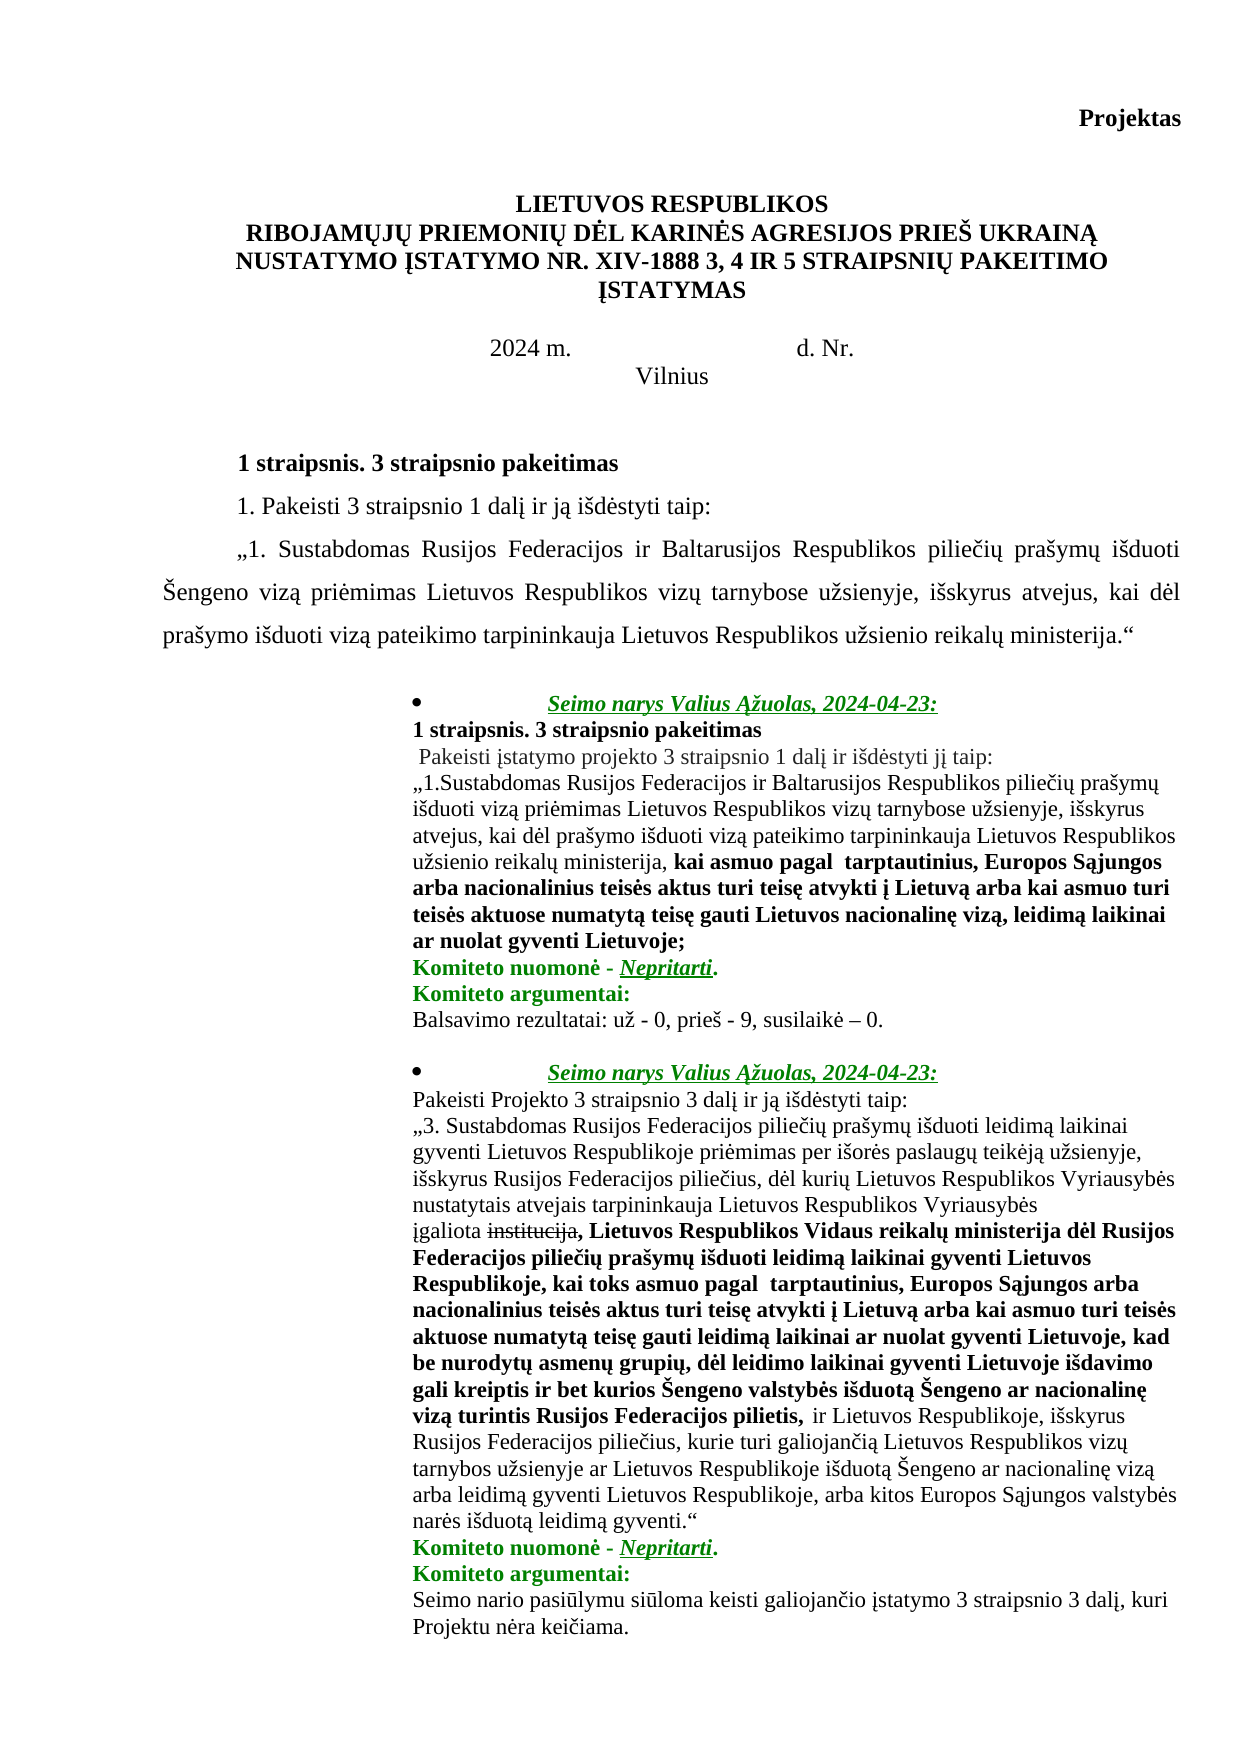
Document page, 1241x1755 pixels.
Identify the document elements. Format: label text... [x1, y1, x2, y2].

list Seimo narys Valius Ąžuolas, 2024-04-23: [412, 689, 1181, 716]
text 2024 m. d. Nr. [162, 333, 1181, 361]
text Komiteto argumentai: [412, 1560, 1181, 1586]
text Pakeisti Projekto 3 straipsnio 3 dalį ir ją išdėstyti taip: [412, 1086, 1181, 1112]
text RIBOJAMŲJŲ PRIEMONIŲ DĖL KARINĖS AGRESIJOS PRIEŠ UKRAINĄ NUSTATYMO ĮSTATYMO NR. XIV-1888 3, 4 ir 5 STRAIPSNIų PAKEITIMO [162, 218, 1181, 275]
text LIETUVOS RESPUBLIKOS [162, 189, 1181, 218]
text Projektas [162, 103, 1181, 131]
text Komiteto nuomonė - Nepritarti. [412, 953, 1181, 980]
text Komiteto nuomonė - Nepritarti. [412, 1534, 1181, 1560]
text 1. Pakeisti 3 straipsnio 1 dalį ir ją išdėstyti taip: [162, 491, 1181, 519]
text Komiteto argumentai: [412, 980, 1181, 1006]
text 1 straipsnis. 3 straipsnio pakeitimas [412, 716, 1181, 743]
text Pakeisti įstatymo projekto 3 straipsnio 1 dalį ir išdėstyti jį taip: [412, 743, 1181, 769]
text 1 straipsnis. 3 straipsnio pakeitimas [162, 448, 1181, 476]
text „1.Sustabdomas Rusijos Federacijos ir Baltarusijos Respublikos piliečių prašymų išduoti vizą priėmimas Lietuvos Respublikos vizų tarnybose užsienyje, išskyrus atvejus, kai dėl prašymo išduoti vizą pateikimo tarpininkauja Lietuvos Respublikos užsienio reikalų ministerija, kai asmuo pagal tarptautinius, Europos Sąjungos arba nacionalinius teisės aktus turi teisę atvykti į Lietuvą arba kai asmuo turi teisės aktuose numatytą teisę gauti Lietuvos nacionalinę vizą, leidimą laikinai ar nuolat gyventi Lietuvoje; [412, 769, 1181, 953]
list Seimo narys Valius Ąžuolas, 2024-04-23: [412, 1059, 1181, 1086]
text Balsavimo rezultatai: už - 0, prieš - 9, susilaikė – 0. [412, 1006, 1181, 1033]
text Vilnius [162, 361, 1181, 390]
text Seimo nario pasiūlymu siūloma keisti galiojančio įstatymo 3 straipsnio 3 dalį, kuri Projektu nėra keičiama. [412, 1586, 1181, 1639]
text ĮSTATYMAS [162, 275, 1181, 304]
text „3. Sustabdomas Rusijos Federacijos piliečių prašymų išduoti leidimą laikinai gyventi Lietuvos Respublikoje priėmimas per išorės paslaugų teikėją užsienyje, išskyrus Rusijos Federacijos piliečius, dėl kurių Lietuvos Respublikos Vyriausybės nustatytais atvejais tarpininkauja Lietuvos Respublikos Vyriausybės įgaliota institucija, Lietuvos Respublikos Vidaus reikalų ministerija dėl Rusijos Federacijos piliečių prašymų išduoti leidimą laikinai gyventi Lietuvos Respublikoje, kai toks asmuo pagal tarptautinius, Europos Sąjungos arba nacionalinius teisės aktus turi teisę atvykti į Lietuvą arba kai asmuo turi teisės aktuose numatytą teisę gauti leidimą laikinai ar nuolat gyventi Lietuvoje, kad be nurodytų asmenų grupių, dėl leidimo laikinai gyventi Lietuvoje išdavimo gali kreiptis ir bet kurios Šengeno valstybės išduotą Šengeno ar nacionalinę vizą turintis Rusijos Federacijos pilietis, ir Lietuvos Respublikoje, išskyrus Rusijos Federacijos piliečius, kurie turi galiojančią Lietuvos Respublikos vizų tarnybos užsienyje ar Lietuvos Respublikoje išduotą Šengeno ar nacionalinę vizą arba leidimą gyventi Lietuvos Respublikoje, arba kitos Europos Sąjungos valstybės narės išduotą leidimą gyventi.“ [412, 1112, 1181, 1534]
text „1. Sustabdomas Rusijos Federacijos ir Baltarusijos Respublikos piliečių prašymų išduoti Šengeno vizą priėmimas Lietuvos Respublikos vizų tarnybose užsienyje, išskyrus atvejus, kai dėl prašymo išduoti vizą pateikimo tarpininkauja Lietuvos Respublikos užsienio reikalų ministerija.“ [162, 534, 1181, 649]
